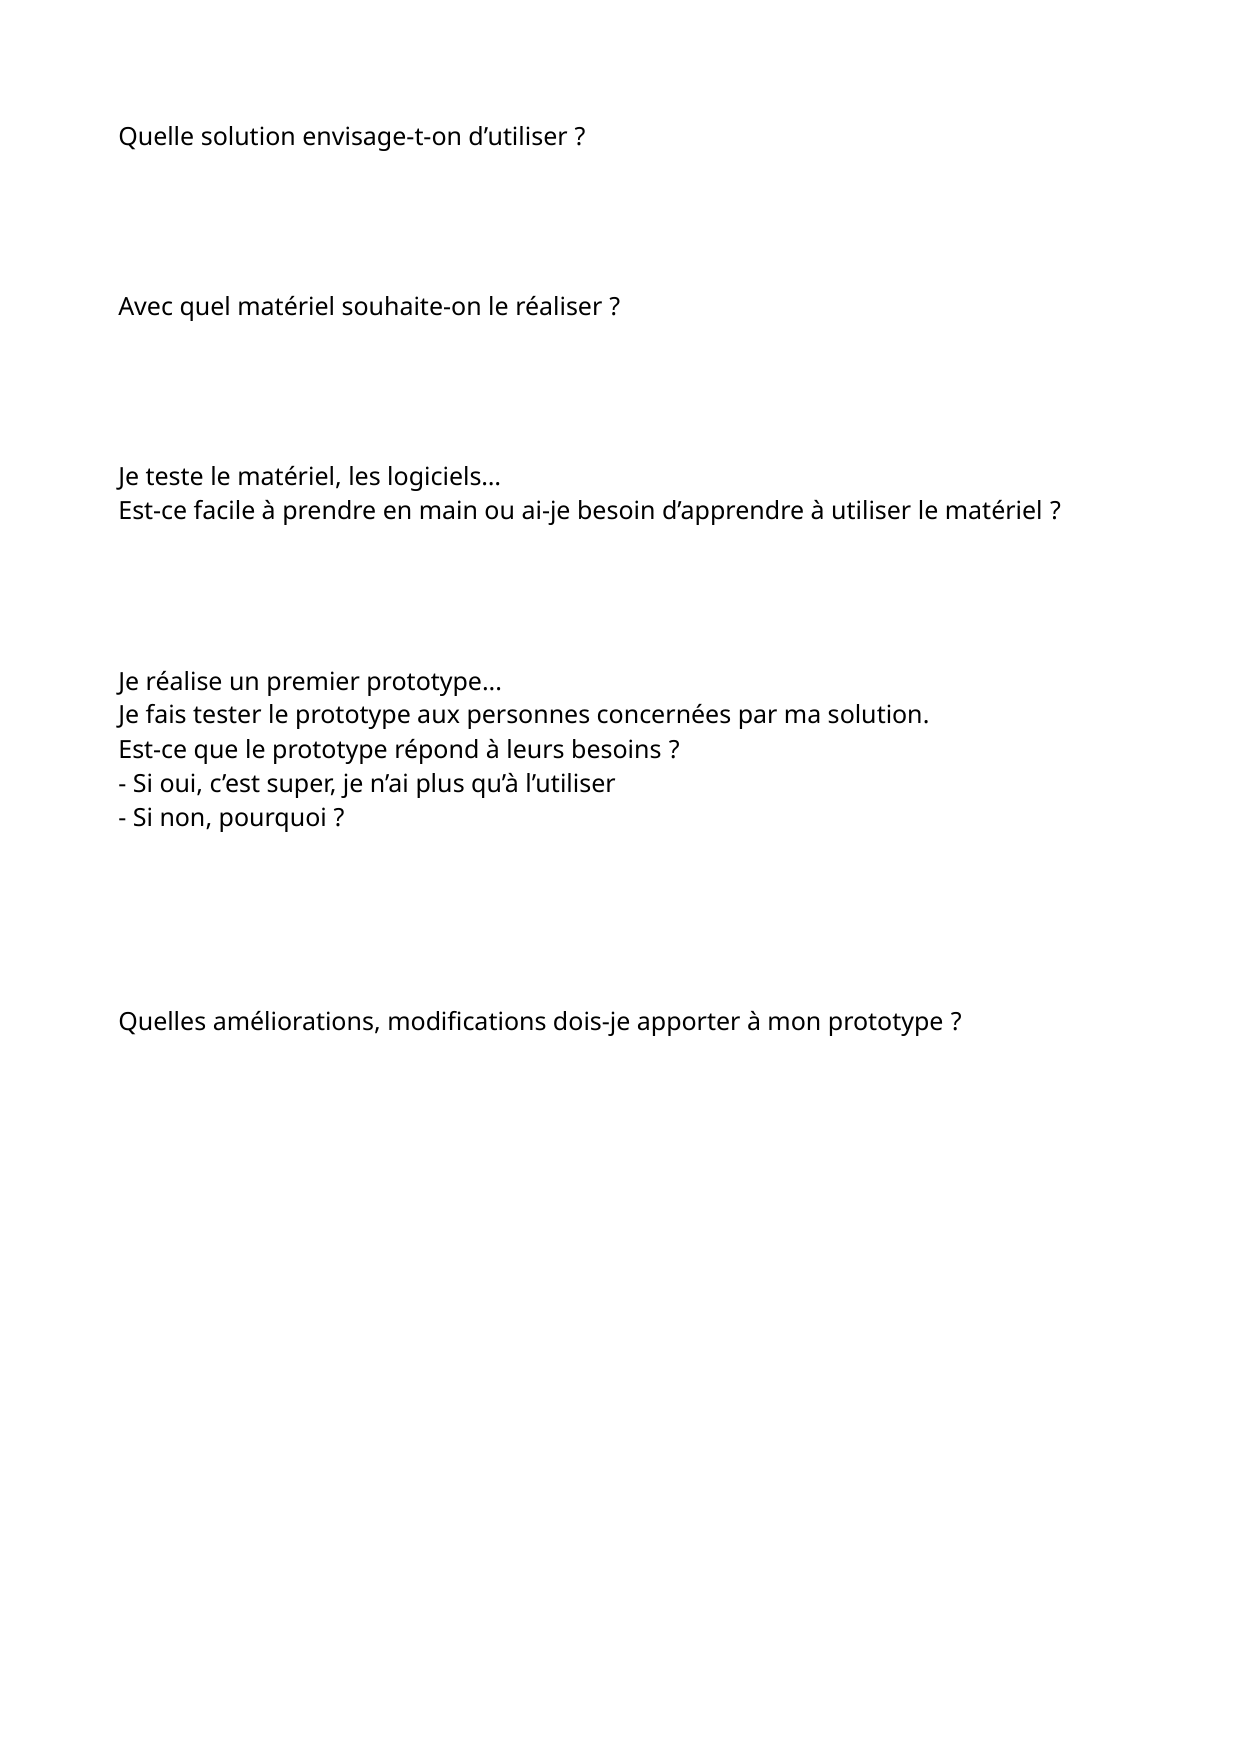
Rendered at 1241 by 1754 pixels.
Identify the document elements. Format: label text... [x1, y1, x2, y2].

text - Si oui, c’est super, je n’ai plus qu’à l’utiliser [118, 765, 1122, 799]
text Est-ce facile à prendre en main ou ai-je besoin d’apprendre à utiliser le matériel ? [118, 493, 1122, 527]
text Est-ce que le prototype répond à leurs besoins ? [118, 731, 1122, 765]
text - Si non, pourquoi ? [118, 799, 1122, 833]
text Quelle solution envisage-t-on d’utiliser ? [118, 118, 1122, 152]
text Je fais tester le prototype aux personnes concernées par ma solution. [118, 697, 1122, 731]
text Je teste le matériel, les logiciels… [118, 459, 1122, 493]
text Je réalise un premier prototype... [118, 663, 1122, 697]
text Quelles améliorations, modifications dois-je apporter à mon prototype ? [118, 1004, 1122, 1038]
text Avec quel matériel souhaite-on le réaliser ? [118, 288, 1122, 322]
